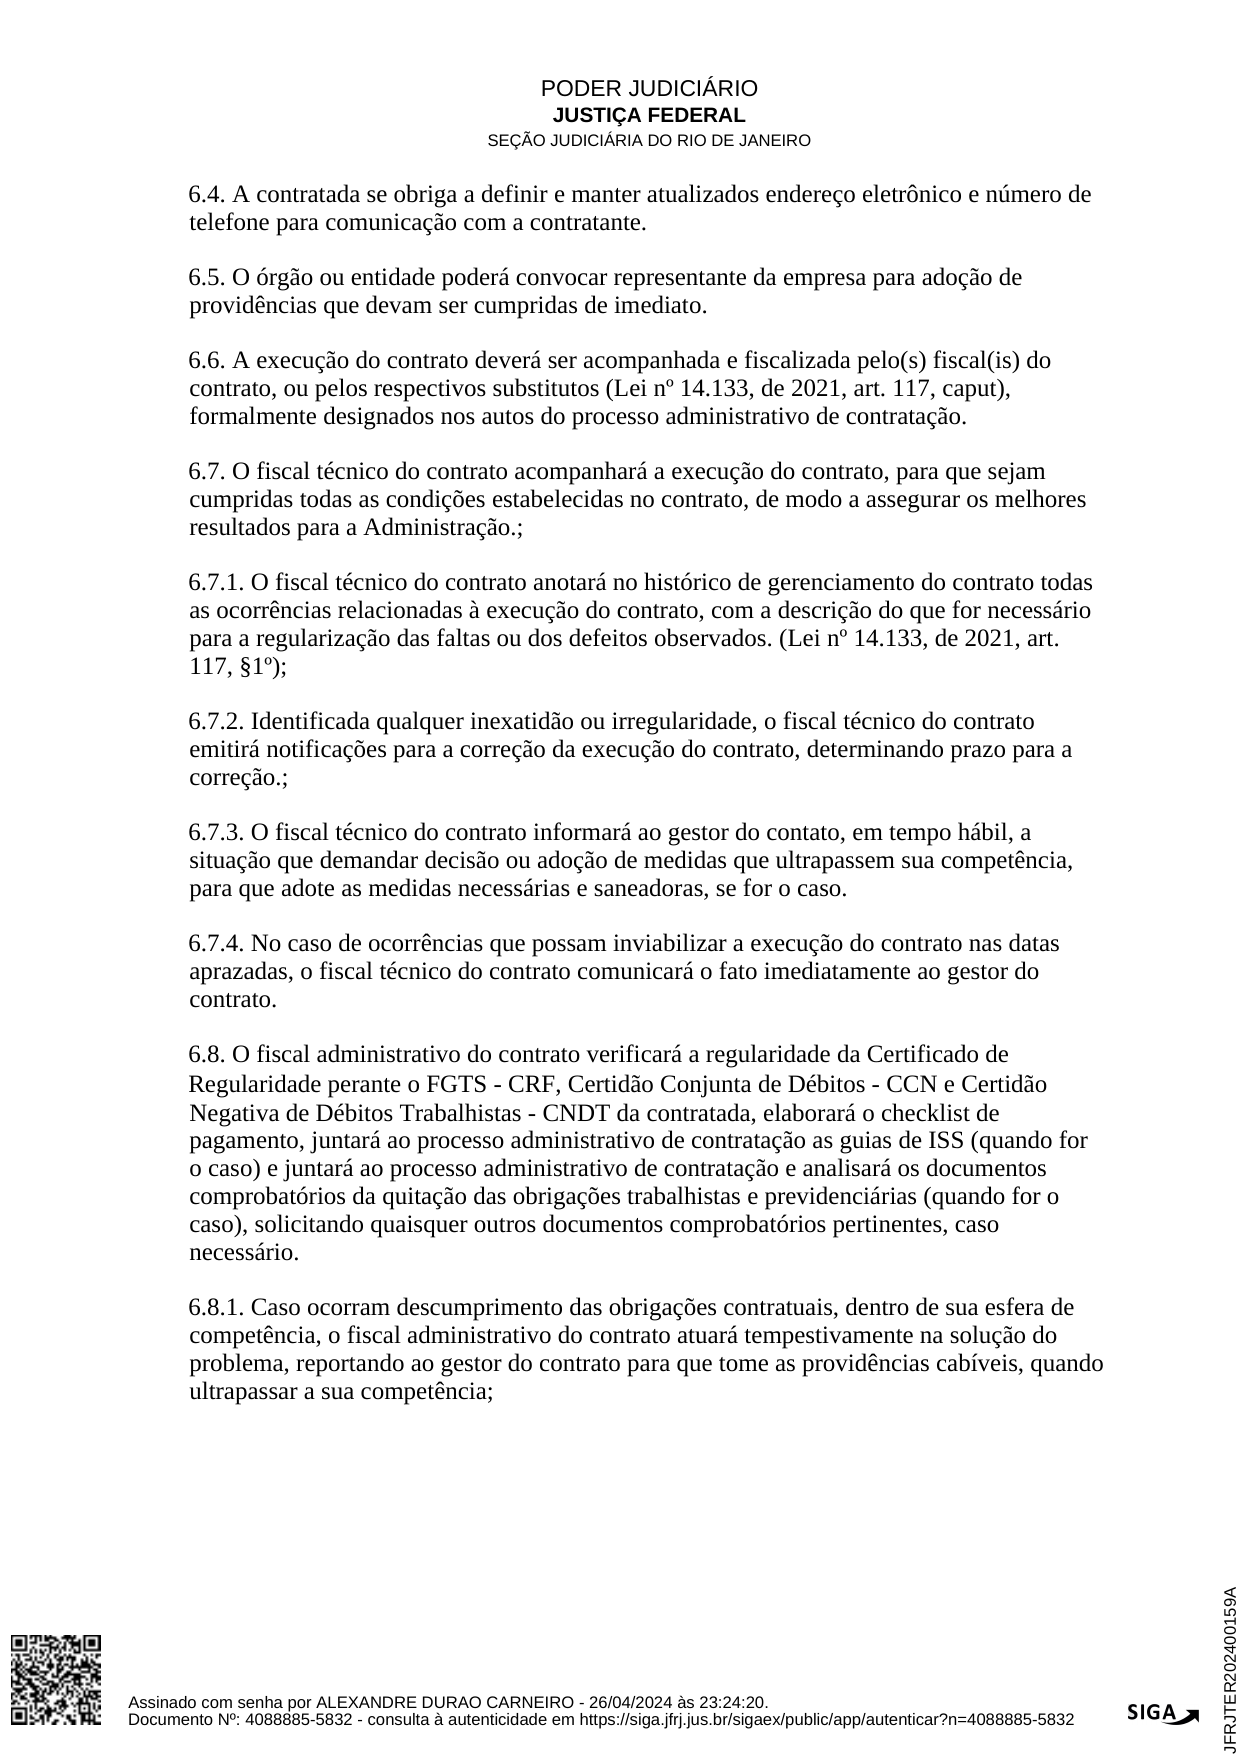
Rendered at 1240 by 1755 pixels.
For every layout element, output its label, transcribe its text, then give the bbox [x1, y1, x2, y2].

text 6.7. O fiscal técnico do contrato acompanhará a execução do contrato, para que sejam cumpridas todas as condições estabelecidas no contrato, de modo a assegurar os melhores resultados para a Administração.; [188, 457, 1104, 541]
text 6.7.3. O fiscal técnico do contrato informará ao gestor do contato, em tempo hábil, a situação que demandar decisão ou adoção de medidas que ultrapassem sua competência, para que adote as medidas necessárias e saneadoras, se for o caso. [188, 818, 1104, 902]
text 6.6. A execução do contrato deverá ser acompanhada e fiscalizada pelo(s) fiscal(is) do contrato, ou pelos respectivos substitutos (Lei nº 14.133, de 2021, art. 117, caput), formalmente designados nos autos do processo administrativo de contratação. [188, 346, 1104, 430]
text 6.4. A contratada se obriga a definir e manter atualizados endereço eletrônico e número de telefone para comunicação com a contratante. [188, 180, 1104, 236]
text 6.8.1. Caso ocorram descumprimento das obrigações contratuais, dentro de sua esfera de competência, o fiscal administrativo do contrato atuará tempestivamente na solução do problema, reportando ao gestor do contrato para que tome as providências cabíveis, quando ultrapassar a sua competência; [188, 1293, 1104, 1405]
text 6.5. O órgão ou entidade poderá convocar representante da empresa para adoção de providências que devam ser cumpridas de imediato. [188, 263, 1104, 319]
text 6.8. O fiscal administrativo do contrato verificará a regularidade da Certificado de [188, 1041, 1104, 1068]
text 6.7.1. O fiscal técnico do contrato anotará no histórico de gerenciamento do contrato todas as ocorrências relacionadas à execução do contrato, com a descrição do que for necessário para a regularização das faltas ou dos defeitos observados. (Lei nº 14.133, de 2021, art. 117, §1º); [188, 568, 1104, 680]
text 6.7.4. No caso de ocorrências que possam inviabilizar a execução do contrato nas datas aprazadas, o fiscal técnico do contrato comunicará o fato imediatamente ao gestor do contrato. [188, 929, 1104, 1013]
text Regularidade perante o FGTS - CRF, Certidão Conjunta de Débitos - CCN e Certidão Negativa de Débitos Trabalhistas - CNDT da contratada, elaborará o checklist de pagamento, juntará ao processo administrativo de contratação as guias de ISS (quando for o caso) e juntará ao processo administrativo de contratação e analisará os documentos comprobatórios da quitação das obrigações trabalhistas e previdenciárias (quando for o caso), solicitando quaisquer outros documentos comprobatórios pertinentes, caso necessário. [188, 1071, 1104, 1266]
text 6.7.2. Identificada qualquer inexatidão ou irregularidade, o fiscal técnico do contrato emitirá notificações para a correção da execução do contrato, determinando prazo para a correção.; [188, 707, 1104, 791]
